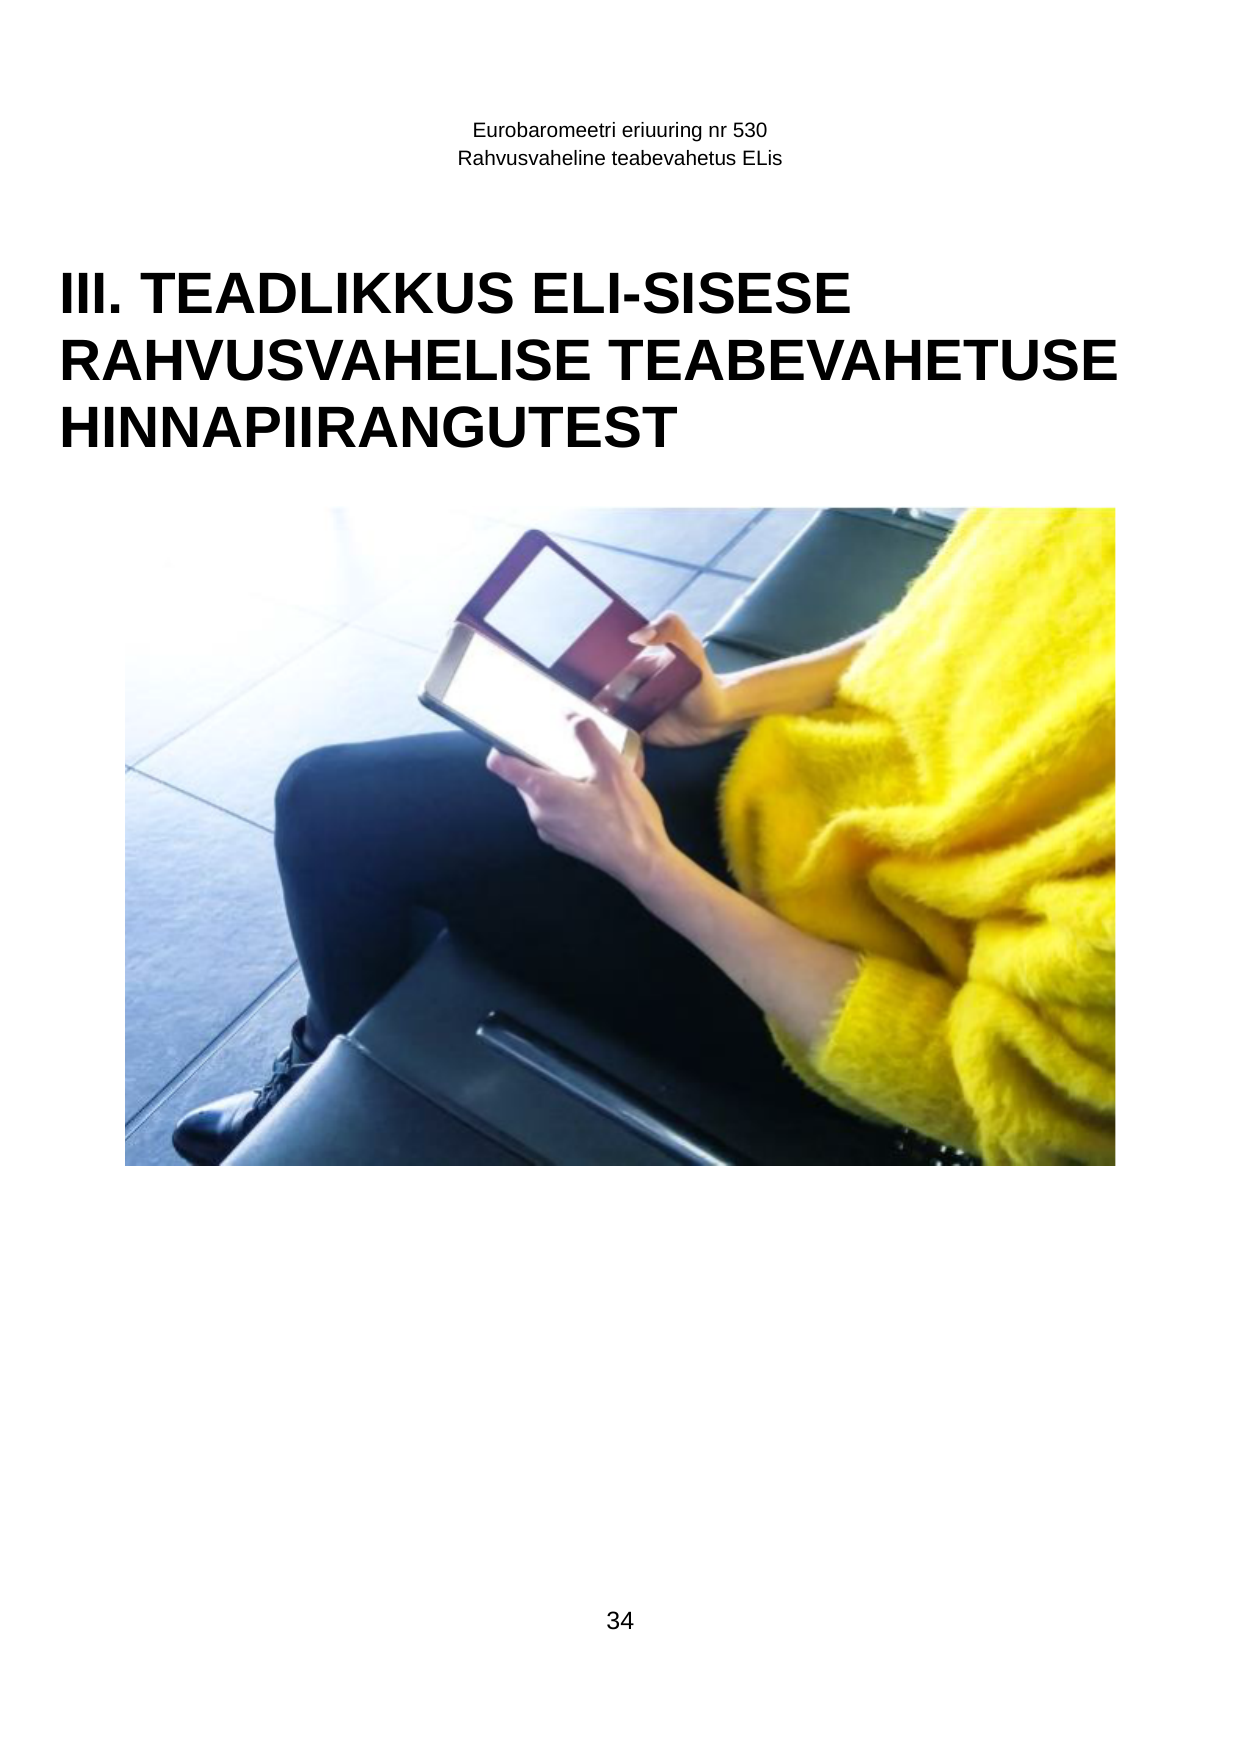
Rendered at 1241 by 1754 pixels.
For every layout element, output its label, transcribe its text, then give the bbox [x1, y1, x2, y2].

picture [125, 506, 1116, 1166]
subtitle III. TEADLIKKUS ELI-SISESE RAHVUSVAHELISE TEABEVAHETUSE HINNAPIIRANGUTEST [59, 259, 1181, 460]
